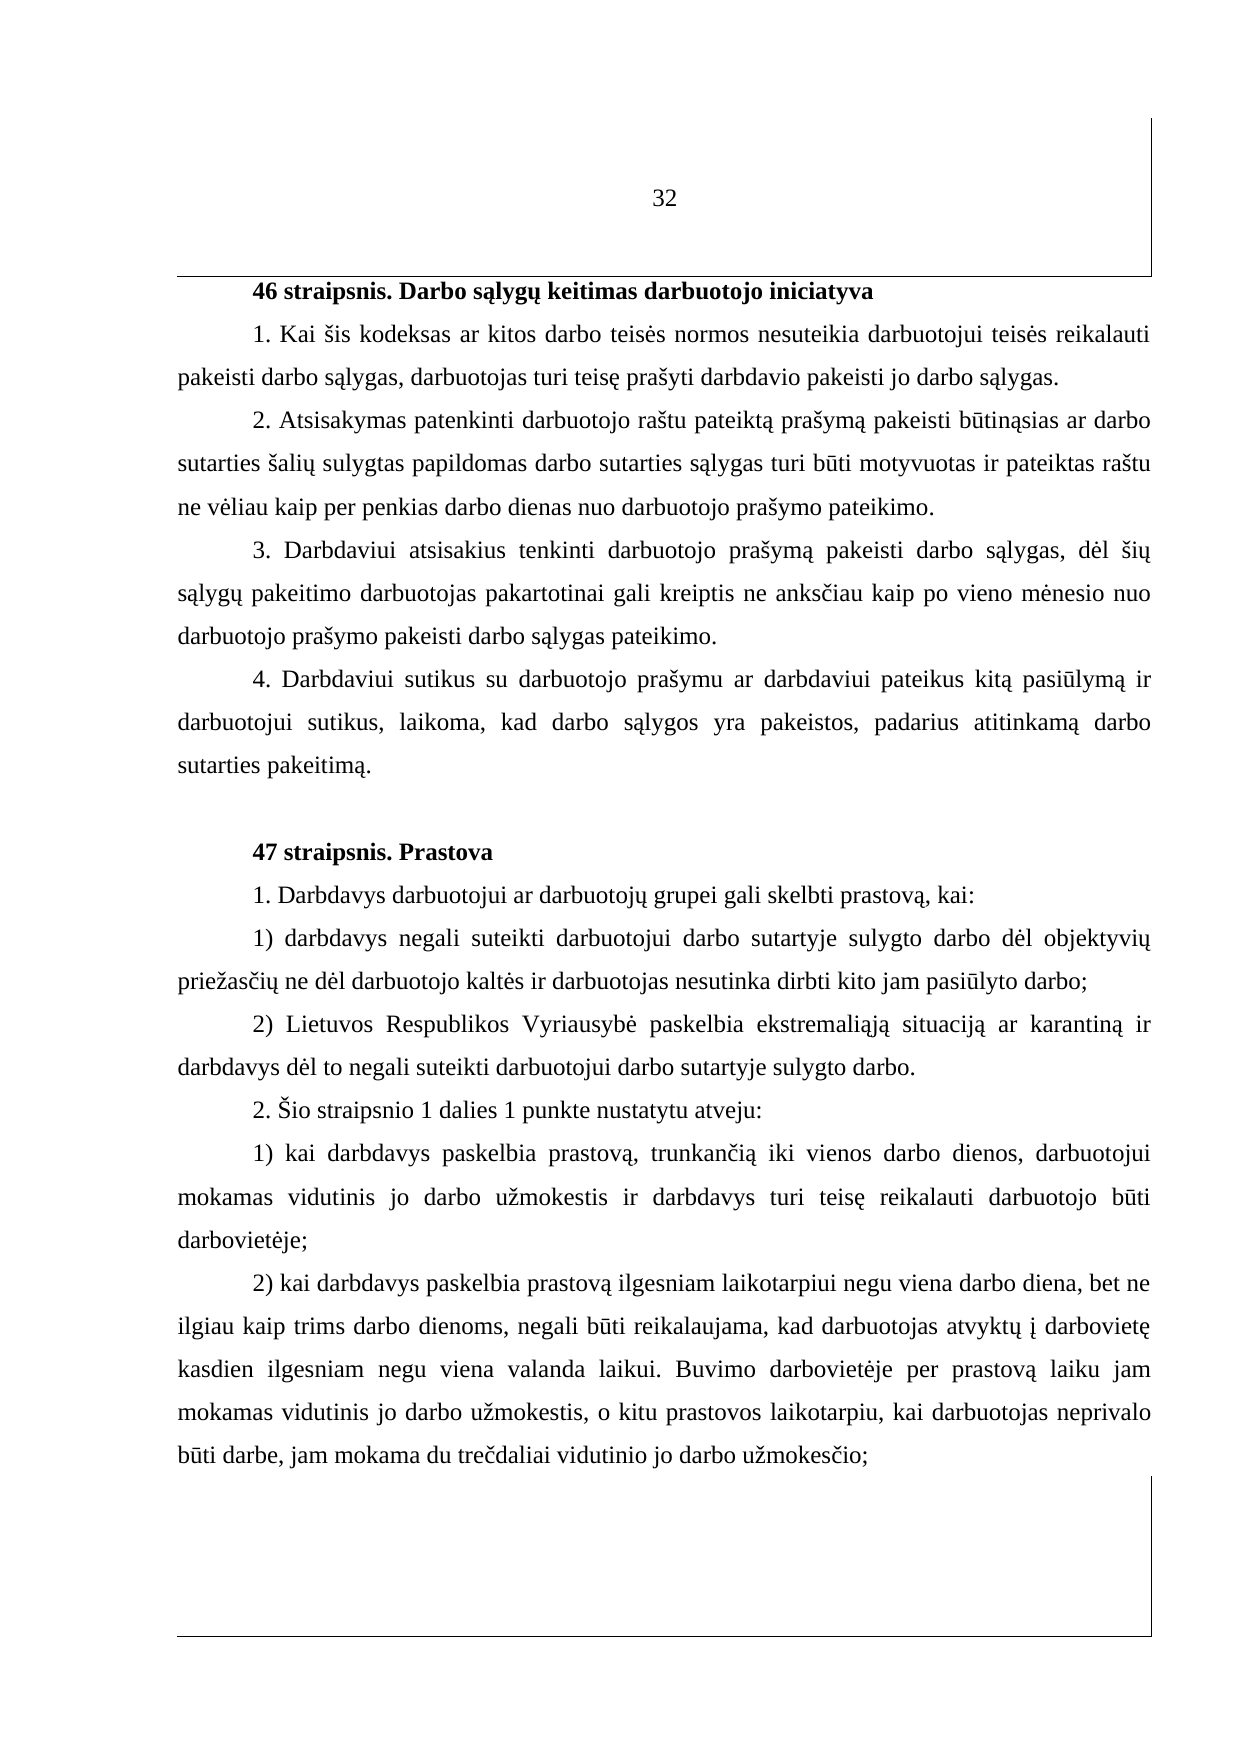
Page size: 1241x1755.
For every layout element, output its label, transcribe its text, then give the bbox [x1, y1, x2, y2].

text 1. Darbdavys darbuotojui ar darbuotojų grupei gali skelbti prastovą, kai: [177, 880, 1152, 908]
text 2) Lietuvos Respublikos Vyriausybė paskelbia ekstremaliąją situaciją ar karantiną ir darbdavys dėl to negali suteikti darbuotojui darbo sutartyje sulygto darbo. [177, 1009, 1152, 1081]
text 2. Atsisakymas patenkinti darbuotojo raštu pateiktą prašymą pakeisti būtinąsias ar darbo sutarties šalių sulygtas papildomas darbo sutarties sąlygas turi būti motyvuotas ir pateiktas raštu ne vėliau kaip per penkias darbo dienas nuo darbuotojo prašymo pateikimo. [177, 405, 1152, 520]
text 3. Darbdaviui atsisakius tenkinti darbuotojo prašymą pakeisti darbo sąlygas, dėl šių sąlygų pakeitimo darbuotojas pakartotinai gali kreiptis ne anksčiau kaip po vieno mėnesio nuo darbuotojo prašymo pakeisti darbo sąlygas pateikimo. [177, 535, 1152, 650]
text 1) darbdavys negali suteikti darbuotojui darbo sutartyje sulygto darbo dėl objektyvių priežasčių ne dėl darbuotojo kaltės ir darbuotojas nesutinka dirbti kito jam pasiūlyto darbo; [177, 923, 1152, 995]
text 4. Darbdaviui sutikus su darbuotojo prašymu ar darbdaviui pateikus kitą pasiūlymą ir darbuotojui sutikus, laikoma, kad darbo sąlygos yra pakeistos, padarius atitinkamą darbo sutarties pakeitimą. [177, 664, 1152, 779]
subtitle 46 straipsnis. Darbo sąlygų keitimas darbuotojo iniciatyva [177, 276, 1152, 305]
text 47 straipsnis. Prastova [177, 837, 1152, 865]
text 2) kai darbdavys paskelbia prastovą ilgesniam laikotarpiui negu viena darbo diena, bet ne ilgiau kaip trims darbo dienoms, negali būti reikalaujama, kad darbuotojas atvyktų į darbovietę kasdien ilgesniam negu viena valanda laikui. Buvimo darbovietėje per prastovą laiku jam mokamas vidutinis jo darbo užmokestis, o kitu prastovos laikotarpiu, kai darbuotojas neprivalo būti darbe, jam mokama du trečdaliai vidutinio jo darbo užmokesčio; [177, 1268, 1152, 1469]
text 1. Kai šis kodeksas ar kitos darbo teisės normos nesuteikia darbuotojui teisės reikalauti pakeisti darbo sąlygas, darbuotojas turi teisę prašyti darbdavio pakeisti jo darbo sąlygas. [177, 319, 1152, 391]
text 1) kai darbdavys paskelbia prastovą, trunkančią iki vienos darbo dienos, darbuotojui mokamas vidutinis jo darbo užmokestis ir darbdavys turi teisę reikalauti darbuotojo būti darbovietėje; [177, 1138, 1152, 1253]
text 2. Šio straipsnio 1 dalies 1 punkte nustatytu atveju: [177, 1095, 1152, 1124]
